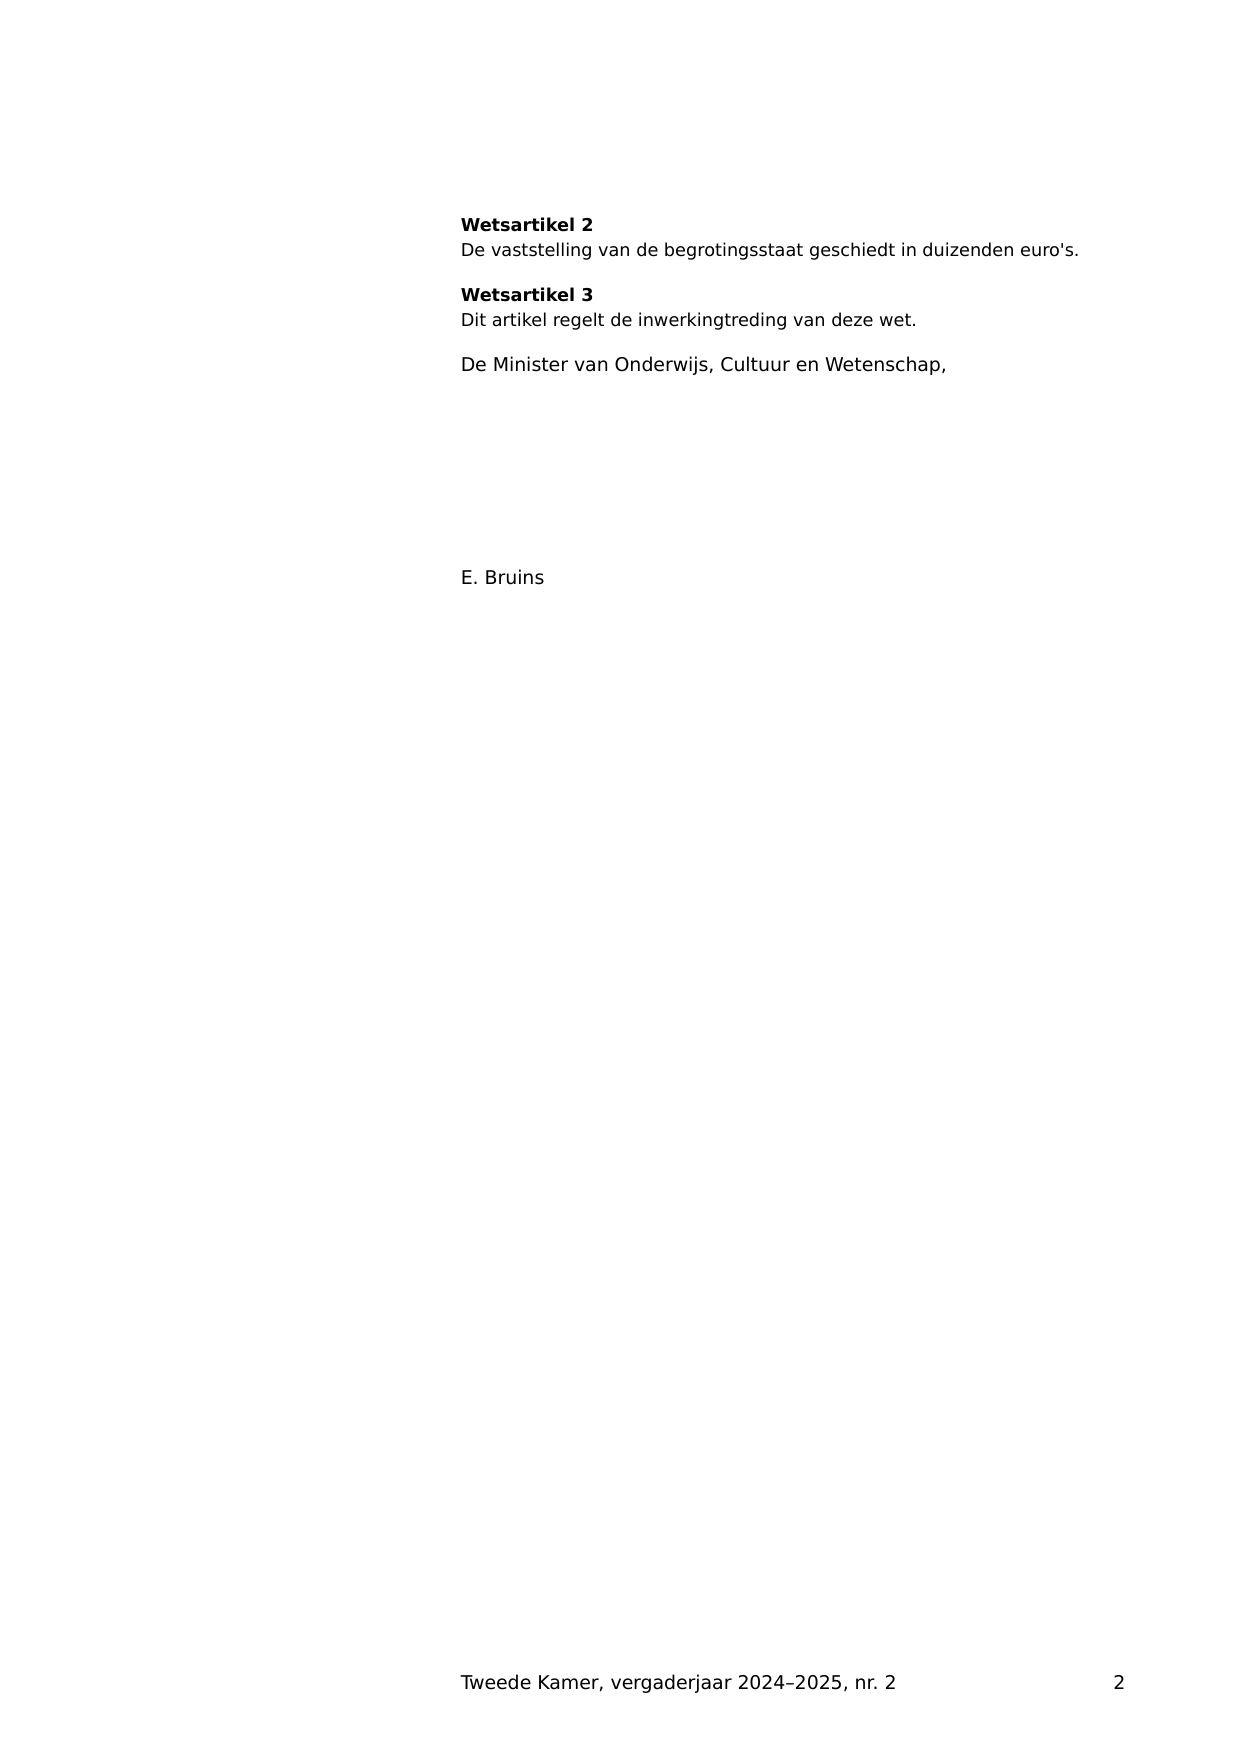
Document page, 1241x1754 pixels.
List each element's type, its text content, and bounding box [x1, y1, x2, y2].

text E. Bruins [461, 567, 1125, 589]
text Dit artikel regelt de inwerkingtreding van deze wet. [461, 308, 1125, 331]
text De vaststelling van de begrotingsstaat geschiedt in duizenden euro's. [461, 238, 1125, 261]
text De Minister van Onderwijs, Cultuur en Wetenschap, [461, 354, 1125, 376]
text Wetsartikel 2 [461, 213, 1125, 236]
text Wetsartikel 3 [461, 283, 1125, 306]
